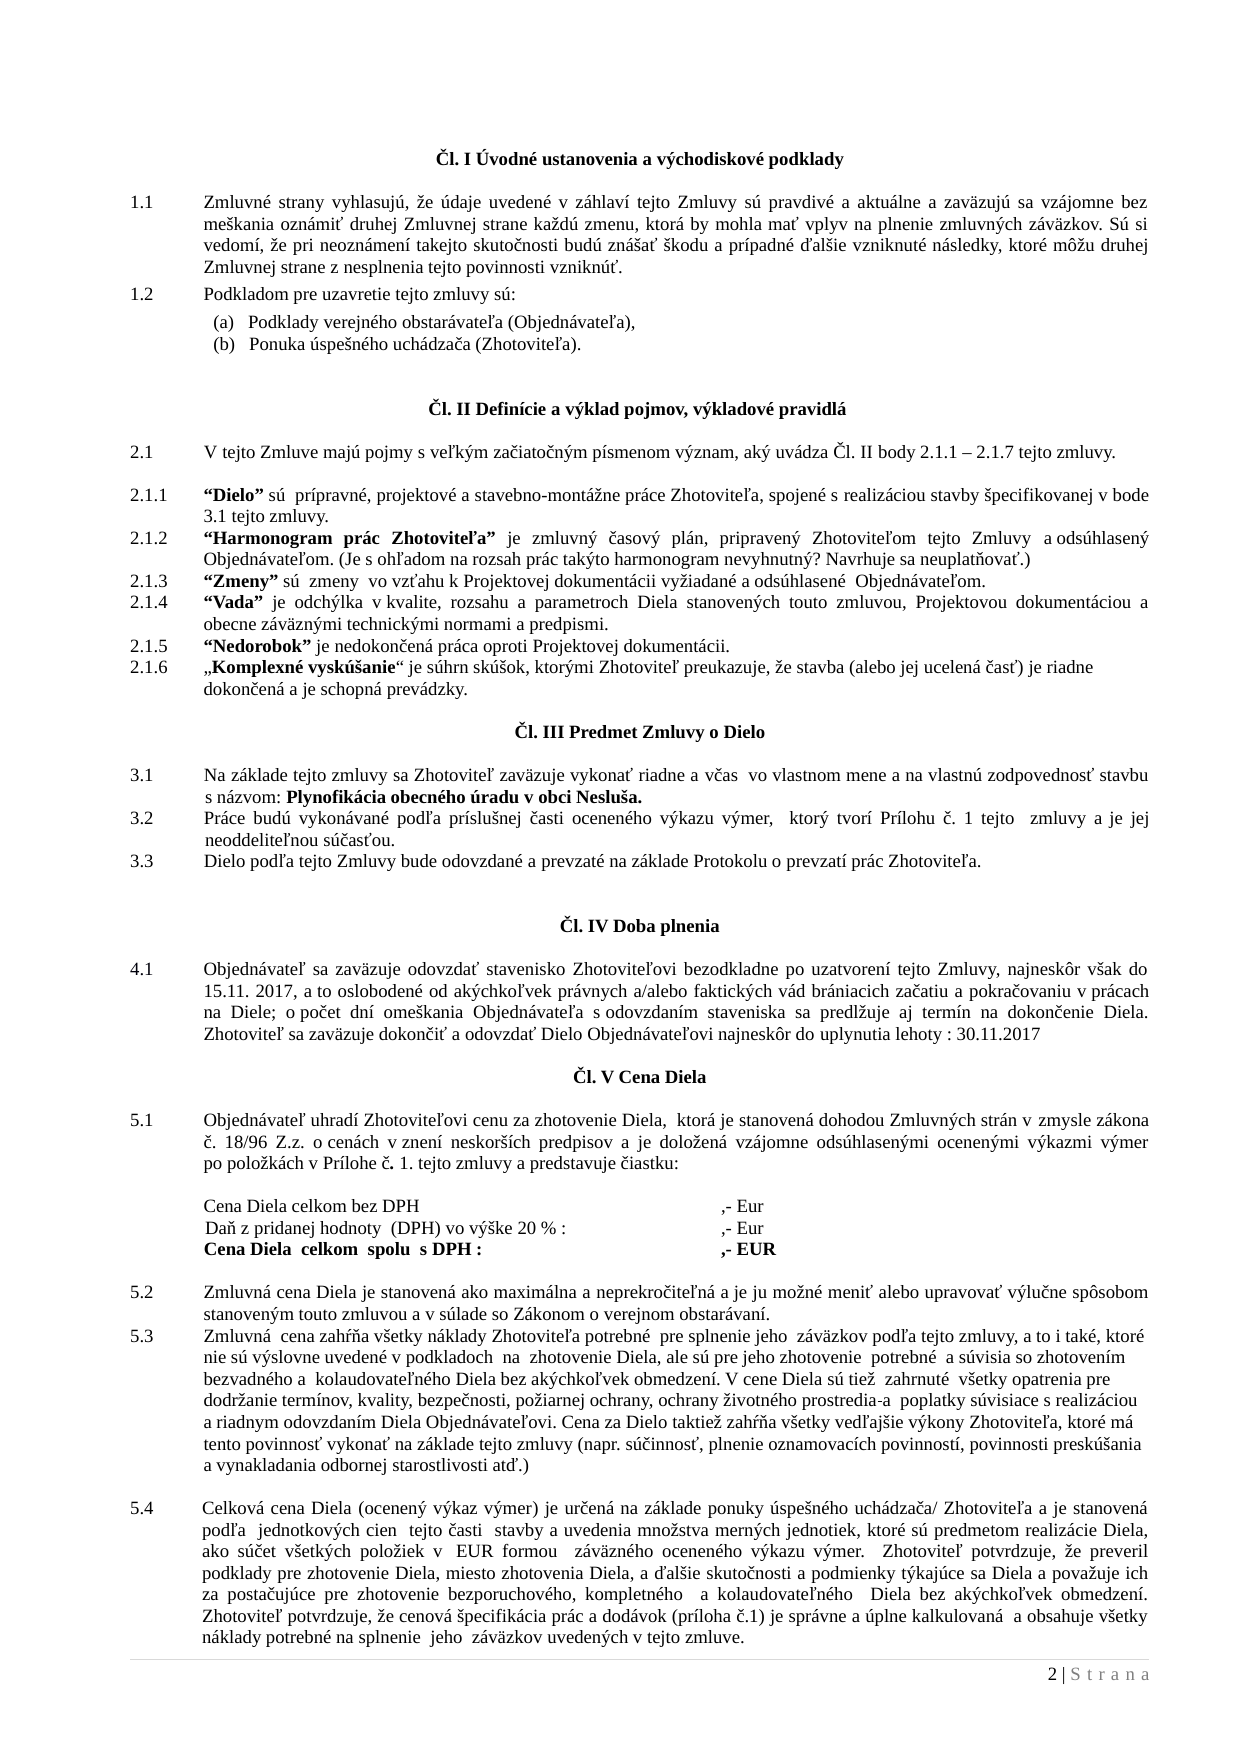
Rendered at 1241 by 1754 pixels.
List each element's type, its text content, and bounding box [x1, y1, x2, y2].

list Objednávateľ uhradí Zhotoviteľovi cenu za zhotovenie Diela, ktorá je stanovená dohodou Zmluvných strán v zmysle zákona č. 18/96 Z.z. o cenách v znení neskorších predpisov a je doložená vzájomne odsúhlasenými ocenenými výkazmi výmer po položkách v Prílohe č. 1. tejto zmluvy a predstavuje čiastku: [130, 1109, 1149, 1174]
list Podkladom pre uzavretie tejto zmluvy sú: [130, 283, 1149, 305]
list Objednávateľ sa zaväzuje odovzdať stavenisko Zhotoviteľovi bezodkladne po uzatvorení tejto Zmluvy, najneskôr však do 15.11. 2017, a to oslobodené od akýchkoľvek právnych a/alebo faktických vád brániacich začatiu a pokračovaniu v prácach na Diele; o počet dní omeškania Objednávateľa s odovzdaním staveniska sa predlžuje aj termín na dokončenie Diela. Zhotoviteľ sa zaväzuje dokončiť a odovzdať Dielo Objednávateľovi najneskôr do uplynutia lehoty : 30.11.2017 [130, 958, 1149, 1044]
text Čl. IV Doba plnenia [130, 915, 1149, 936]
list “Harmonogram prác Zhotoviteľa” je zmluvný časový plán, pripravený Zhotoviteľom tejto Zmluvy a odsúhlasený Objednávateľom. (Je s ohľadom na rozsah prác takýto harmonogram nevyhnutný? Navrhuje sa neuplatňovať.) [130, 527, 1149, 570]
list “Zmeny” sú zmeny vo vzťahu k Projektovej dokumentácii vyžiadané a odsúhlasené Objednávateľom. [130, 570, 1149, 591]
text Čl. I Úvodné ustanovenia a východiskové podklady [130, 148, 1149, 169]
text Čl. V Cena Diela [130, 1066, 1149, 1087]
text Cena Diela celkom bez DPH ,- Eur [130, 1195, 1149, 1217]
subtitle Dielo podľa tejto Zmluvy bude odovzdané a prevzaté na základe Protokolu o prevzatí prác Zhotoviteľa. [130, 850, 1149, 872]
text (b) Ponuka úspešného uchádzača (Zhotoviteľa). [130, 333, 1149, 354]
subtitle Práce budú vykonávané podľa príslušnej časti oceneného výkazu výmer, ktorý tvorí Prílohu č. 1 tejto zmluvy a je jej neoddeliteľnou súčasťou. [130, 807, 1149, 850]
list “Vada” je odchýlka v kvalite, rozsahu a parametroch Diela stanovených touto zmluvou, Projektovou dokumentáciou a obecne záväznými technickými normami a predpismi. [130, 591, 1149, 634]
list Zmluvná cena Diela je stanovená ako maximálna a neprekročiteľná a je ju možné meniť alebo upravovať výlučne spôsobom stanoveným touto zmluvou a v súlade so Zákonom o verejnom obstarávaní. [130, 1281, 1149, 1324]
text Cena Diela celkom spolu s DPH : ,- EUR [130, 1238, 1149, 1260]
list „Komplexné vyskúšanie“ je súhrn skúšok, ktorými Zhotoviteľ preukazuje, že stavba (alebo jej ucelená časť) je riadne dokončená a je schopná prevádzky. [130, 656, 1149, 699]
text Čl. III Predmet Zmluvy o Dielo [130, 721, 1149, 742]
text (a) Podklady verejného obstarávateľa (Objednávateľa), [130, 311, 1149, 333]
list Zmluvné strany vyhlasujú, že údaje uvedené v záhlaví tejto Zmluvy sú pravdivé a aktuálne a zaväzujú sa vzájomne bez meškania oznámiť druhej Zmluvnej strane každú zmenu, ktorá by mohla mať vplyv na plnenie zmluvných záväzkov. Sú si vedomí, že pri neoznámení takejto skutočnosti budú znášať škodu a prípadné ďalšie vzniknuté následky, ktoré môžu druhej Zmluvnej strane z nesplnenia tejto povinnosti vzniknúť. [130, 191, 1149, 277]
list “Dielo” sú prípravné, projektové a stavebno-montážne práce Zhotoviteľa, spojené s realizáciou stavby špecifikovanej v bode 3.1 tejto zmluvy. [130, 484, 1149, 527]
text Čl. II Definície a výklad pojmov, výkladové pravidlá [130, 397, 1149, 419]
text Daň z pridanej hodnoty (DPH) vo výške 20 % : ,- Eur [130, 1217, 1149, 1238]
text 2.1 V tejto Zmluve majú pojmy s veľkým začiatočným písmenom význam, aký uvádza Čl. II body 2.1.1 – 2.1.7 tejto zmluvy. [130, 441, 1149, 462]
list Zmluvná cena zahŕňa všetky náklady Zhotoviteľa potrebné pre splnenie jeho záväzkov podľa tejto zmluvy, a to i také, ktoré nie sú výslovne uvedené v podkladoch na zhotovenie Diela, ale sú pre jeho zhotovenie potrebné a súvisia so zhotovením bezvadného a kolaudovateľného Diela bez akýchkoľvek obmedzení. V cene Diela sú tiež zahrnuté všetky opatrenia pre dodržanie termínov, kvality, bezpečnosti, požiarnej ochrany, ochrany životného prostredia a poplatky súvisiace s realizáciou a riadnym odovzdaním Diela Objednávateľovi. Cena za Dielo taktiež zahŕňa všetky vedľajšie výkony Zhotoviteľa, ktoré má tento povinnosť vykonať na základe tejto zmluvy (napr. súčinnosť, plnenie oznamovacích povinností, povinnosti preskúšania a vynakladania odbornej starostlivosti atď.) [130, 1324, 1149, 1476]
text 5.4 Celková cena Diela (ocenený výkaz výmer) je určená na základe ponuky úspešného uchádzača/ Zhotoviteľa a je stanovená podľa jednotkových cien tejto časti stavby a uvedenia množstva merných jednotiek, ktoré sú predmetom realizácie Diela, ako súčet všetkých položiek v EUR formou záväzného oceneného výkazu výmer. Zhotoviteľ potvrdzuje, že preveril podklady pre zhotovenie Diela, miesto zhotovenia Diela, a ďalšie skutočnosti a podmienky týkajúce sa Diela a považuje ich za postačujúce pre zhotovenie bezporuchového, kompletného a kolaudovateľného Diela bez akýchkoľvek obmedzení. Zhotoviteľ potvrdzuje, že cenová špecifikácia prác a dodávok (príloha č.1) je správne a úplne kalkulovaná a obsahuje všetky náklady potrebné na splnenie jeho záväzkov uvedených v tejto zmluve. [130, 1497, 1149, 1648]
list “Nedorobok” je nedokončená práca oproti Projektovej dokumentácii. [130, 634, 1149, 656]
subtitle Na základe tejto zmluvy sa Zhotoviteľ zaväzuje vykonať riadne a včas vo vlastnom mene a na vlastnú zodpovednosť stavbu s názvom: Plynofikácia obecného úradu v obci Nesluša. [130, 764, 1149, 807]
